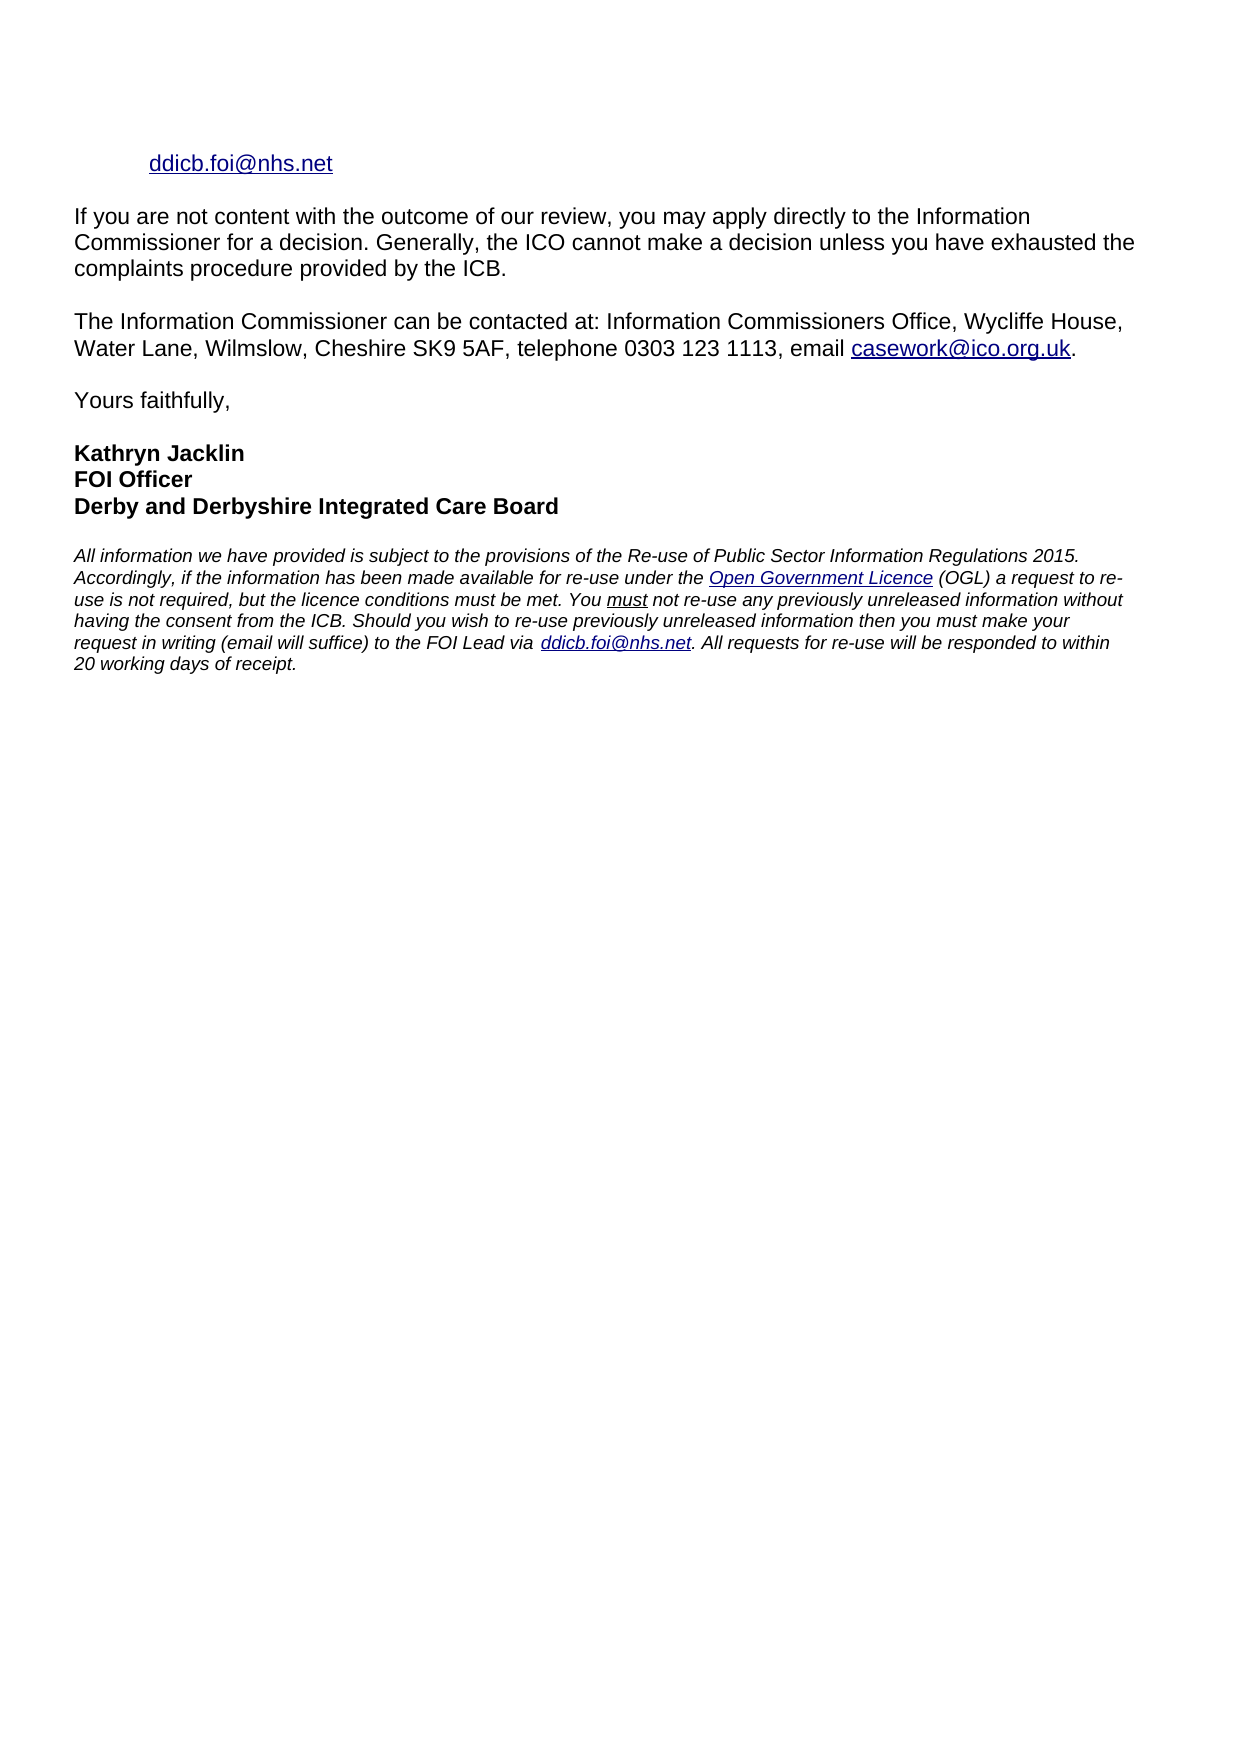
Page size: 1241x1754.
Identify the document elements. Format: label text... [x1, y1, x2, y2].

text The Information Commissioner can be contacted at: Information Commissioners Office, Wycliffe House, Water Lane, Wilmslow, Cheshire SK9 5AF, telephone 0303 123 1113, email casework@ico.org.uk. [74, 308, 1137, 361]
text Derby and Derbyshire Integrated Care Board [74, 493, 1137, 519]
text Yours faithfully, [74, 387, 1137, 413]
text FOI Officer [74, 466, 1137, 493]
text All information we have provided is subject to the provisions of the Re-use of Public Sector Information Regulations 2015. Accordingly, if the information has been made available for re-use under the Open Government Licence (OGL) a request to re-use is not required, but the licence conditions must be met. You must not re-use any previously unreleased information without having the consent from the ICB. Should you wish to re-use previously unreleased information then you must make your request in writing (email will suffice) to the FOI Lead via ddicb.foi@nhs.net. All requests for re-use will be responded to within 20 working days of receipt. [74, 545, 1137, 675]
text Kathryn Jacklin [74, 440, 1137, 466]
text ddicb.foi@nhs.net [149, 150, 1137, 176]
text If you are not content with the outcome of our review, you may apply directly to the Information Commissioner for a decision. Generally, the ICO cannot make a decision unless you have exhausted the complaints procedure provided by the ICB. [74, 203, 1137, 282]
